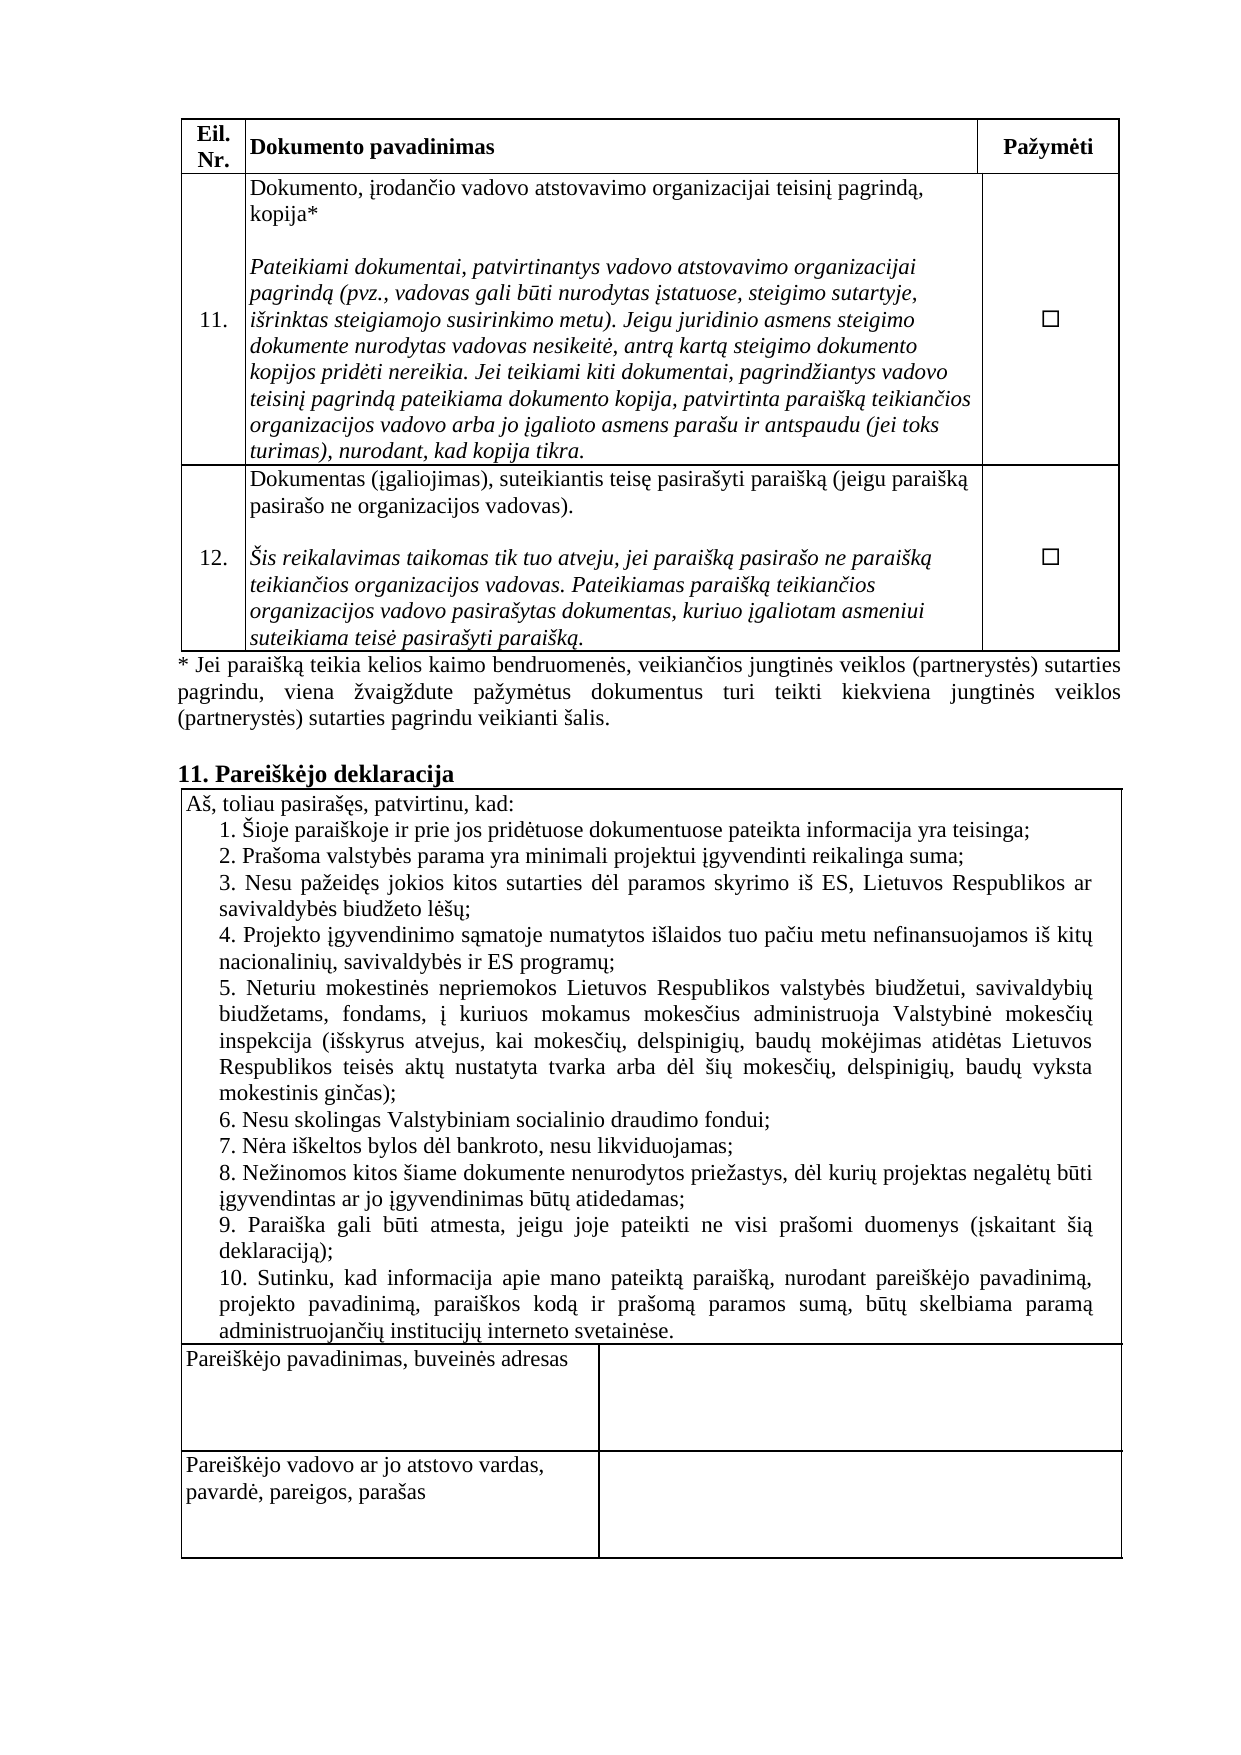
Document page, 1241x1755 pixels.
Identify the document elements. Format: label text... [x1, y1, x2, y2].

text 11. Pareiškėjo deklaracija [177, 759, 1122, 788]
table_cell 12. [182, 466, 245, 650]
table_cell [] [983, 174, 1118, 464]
text * Jei paraišką teikia kelios kaimo bendruomenės, veikiančios jungtinės veiklos (partnerystės) sutarties pagrindu, viena žvaigždute pažymėtus dokumentus turi teikti kiekviena jungtinės veiklos (partnerystės) sutarties pagrindu veikianti šalis. [177, 651, 1122, 731]
table_cell Pareiškėjo pavadinimas, buveinės adresas [182, 1345, 598, 1450]
table_cell [600, 1345, 1121, 1450]
table_header Pažymėti [978, 120, 1118, 172]
table_cell [600, 1452, 1121, 1557]
table_header Aš, toliau pasirašęs, patvirtinu, kad: 1. Šioje paraiškoje ir prie jos pridėtuose dokumentuose pateikta informacija yra teisinga; 2. Prašoma valstybės parama yra minimali projektui įgyvendinti reikalinga suma; 3. Nesu pažeidęs jokios kitos sutarties dėl paramos skyrimo iš ES, Lietuvos Respublikos ar savivaldybės biudžeto lėšų; 4. Projekto įgyvendinimo sąmatoje numatytos išlaidos tuo pačiu metu nefinansuojamos iš kitų nacionalinių, savivaldybės ir ES programų; 5. Neturiu mokestinės nepriemokos Lietuvos Respublikos valstybės biudžetui, savivaldybių biudžetams, fondams, į kuriuos mokamus mokesčius administruoja Valstybinė mokesčių inspekcija (išskyrus atvejus, kai mokesčių, delspinigių, baudų mokėjimas atidėtas Lietuvos Respublikos teisės aktų nustatyta tvarka arba dėl šių mokesčių, delspinigių, baudų vyksta mokestinis ginčas); 6. Nesu skolingas Valstybiniam socialinio draudimo fondui; 7. Nėra iškeltos bylos dėl bankroto, nesu likviduojamas; 8. Nežinomos kitos šiame dokumente nenurodytos priežastys, dėl kurių projektas negalėtų būti įgyvendintas ar jo įgyvendinimas būtų atidedamas; 9. Paraiška gali būti atmesta, jeigu joje pateikti ne visi prašomi duomenys (įskaitant šią deklaraciją); 10. Sutinku, kad informacija apie mano pateiktą paraišką, nurodant pareiškėjo pavadinimą, projekto pavadinimą, paraiškos kodą ir prašomą paramos sumą, būtų skelbiama paramą administruojančių institucijų interneto svetainėse. [182, 790, 1121, 1343]
table_cell 11. [182, 174, 245, 464]
table_cell [] [983, 466, 1118, 650]
table_cell Dokumentas (įgaliojimas), suteikiantis teisę pasirašyti paraišką (jeigu paraišką pasirašo ne organizacijos vadovas). Šis reikalavimas taikomas tik tuo atveju, jei paraišką pasirašo ne paraišką teikiančios organizacijos vadovas. Pateikiamas paraišką teikiančios organizacijos vadovo pasirašytas dokumentas, kuriuo įgaliotam asmeniui suteikiama teisė pasirašyti paraišką. [246, 466, 982, 650]
table_cell Dokumento, įrodančio vadovo atstovavimo organizacijai teisinį pagrindą, kopija* Pateikiami dokumentai, patvirtinantys vadovo atstovavimo organizacijai pagrindą (pvz., vadovas gali būti nurodytas įstatuose, steigimo sutartyje, išrinktas steigiamojo susirinkimo metu). Jeigu juridinio asmens steigimo dokumente nurodytas vadovas nesikeitė, antrą kartą steigimo dokumento kopijos pridėti nereikia. Jei teikiami kiti dokumentai, pagrindžiantys vadovo teisinį pagrindą pateikiama dokumento kopija, patvirtinta paraišką teikiančios organizacijos vadovo arba jo įgalioto asmens parašu ir antspaudu (jei toks turimas), nurodant, kad kopija tikra. [246, 174, 982, 464]
table_cell Pareiškėjo vadovo ar jo atstovo vardas, pavardė, pareigos, parašas [182, 1452, 598, 1557]
table_header Dokumento pavadinimas [246, 120, 977, 172]
table_header Eil. Nr. [182, 120, 245, 172]
